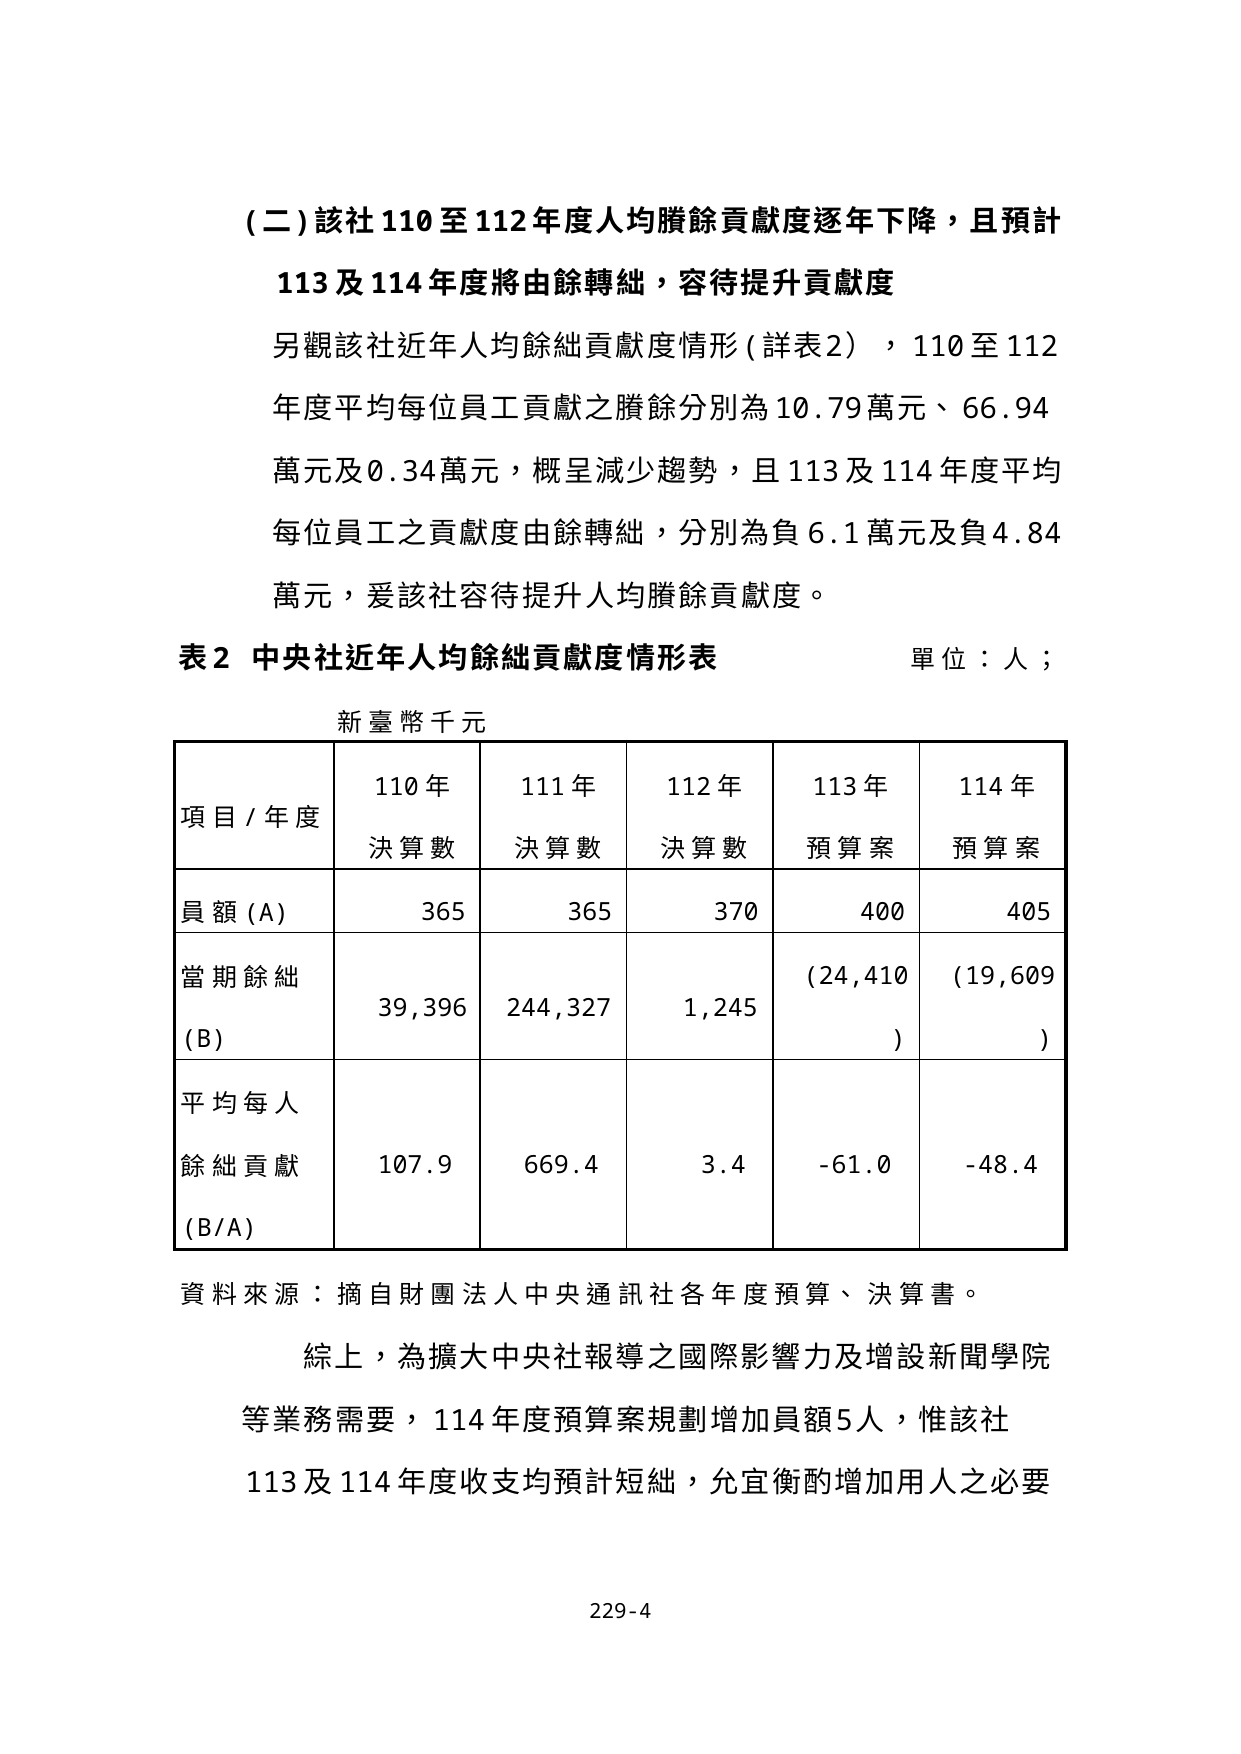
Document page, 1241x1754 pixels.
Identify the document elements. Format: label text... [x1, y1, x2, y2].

table_cell 405 [920, 870, 1064, 932]
table_cell 平均每人餘絀貢獻(B/A) [176, 1060, 333, 1247]
text 另觀該社近年人均餘絀貢獻度情形(詳表2），110至112年度平均每位員工貢獻之賸餘分別為10.79萬元、66.94萬元及0.34萬元，概呈減少趨勢，且113及114年度平均每位員工之貢獻度由餘轉絀，分別為負6.1萬元及負4.84萬元，爰該社容待提升人均賸餘貢獻度。 [265, 302, 1063, 615]
text (二)該社110至112年度人均賸餘貢獻度逐年下降，且預計113及114年度將由餘轉絀，容待提升貢獻度 [236, 177, 1063, 302]
table_cell -61.0 [774, 1060, 919, 1247]
table_cell (24,410) [774, 933, 919, 1058]
table_cell 員額(A) [176, 870, 333, 932]
table_cell 3.4 [627, 1060, 772, 1247]
table_cell 400 [774, 870, 919, 932]
text 綜上，為擴大中央社報導之國際影響力及增設新聞學院等業務需要，114年度預算案規劃增加員額5人，惟該社113及114年度收支均預計短絀，允宜衡酌增加用人之必要 [236, 1313, 1063, 1501]
text 資料來源：摘自財團法人中央通訊社各年度預算、決算書。 [177, 1251, 1063, 1313]
table_header 111年 決算數 [481, 743, 626, 868]
table_header 110年 決算數 [335, 743, 479, 868]
table_cell (19,609) [920, 933, 1064, 1058]
table_header 112年 決算數 [627, 743, 772, 868]
text 表2 中央社近年人均餘絀貢獻度情形表 單位：人；新臺幣千元 [167, 615, 1063, 740]
table_cell 39,396 [335, 933, 479, 1058]
table_cell -48.4 [920, 1060, 1064, 1247]
table_cell 244,327 [481, 933, 626, 1058]
table_header 114年 預算案 [920, 743, 1064, 868]
table_cell 1,245 [627, 933, 772, 1058]
table_cell 當期餘絀(B) [176, 933, 333, 1058]
table_header 113年 預算案 [774, 743, 919, 868]
table_cell 365 [481, 870, 626, 932]
table_cell 107.9 [335, 1060, 479, 1247]
table_cell 669.4 [481, 1060, 626, 1247]
table_header 項目/年度 [176, 743, 333, 868]
table_cell 370 [627, 870, 772, 932]
table_cell 365 [335, 870, 479, 932]
